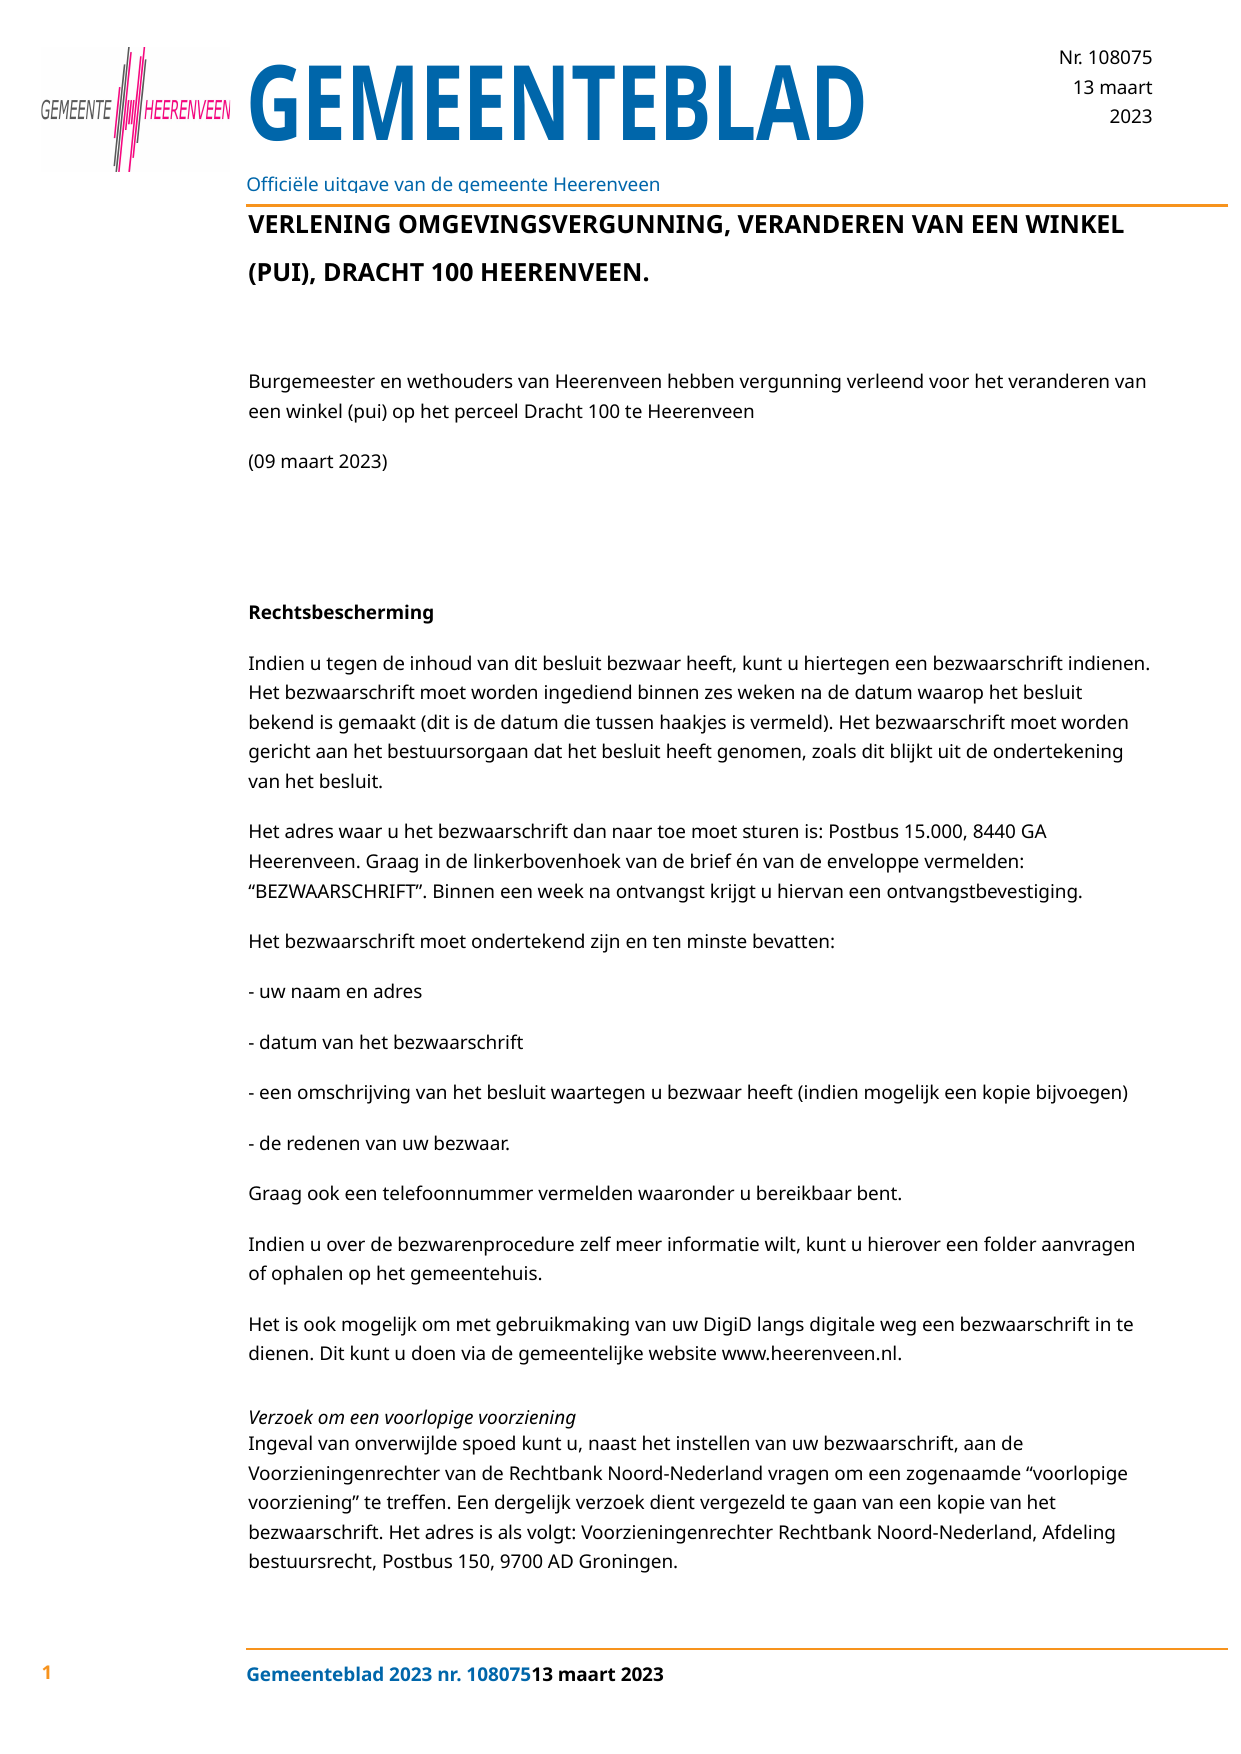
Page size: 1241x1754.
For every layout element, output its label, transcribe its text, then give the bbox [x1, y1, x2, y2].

text - datum van het bezwaarschrift [248, 1029, 1152, 1055]
text (09 maart 2023) [248, 448, 1152, 474]
text Het is ook mogelijk om met gebruikmaking van uw DigiD langs digitale weg een bezwaarschrift in te dienen. Dit kunt u doen via de gemeentelijke website www.heerenveen.nl. [248, 1311, 1152, 1366]
text - een omschrijving van het besluit waartegen u bezwaar heeft (indien mogelijk een kopie bijvoegen) [248, 1079, 1152, 1105]
text Het adres waar u het bezwaarschrift dan naar toe moet sturen is: Postbus 15.000, 8440 GA Heerenveen. Graag in de linkerbovenhoek van de brief én van de enveloppe vermelden: “BEZWAARSCHRIFT”. Binnen een week na ontvangst krijgt u hiervan een ontvangstbevestiging. [248, 819, 1152, 904]
text Graag ook een telefoonnummer vermelden waaronder u bereikbaar bent. [248, 1180, 1152, 1206]
text Rechtsbescherming [248, 599, 1152, 625]
text Verzoek om een voorlopige voorziening [248, 1404, 1152, 1430]
text Het bezwaarschrift moet ondertekend zijn en ten minste bevatten: [248, 928, 1152, 954]
text - de redenen van uw bezwaar. [248, 1130, 1152, 1156]
text Indien u over de bezwarenprocedure zelf meer informatie wilt, kunt u hierover een folder aanvragen of ophalen op het gemeentehuis. [248, 1231, 1152, 1286]
text Burgemeester en wethouders van Heerenveen hebben vergunning verleend voor het veranderen van een winkel (pui) op het perceel Dracht 100 te Heerenveen [248, 368, 1152, 424]
text - uw naam en adres [248, 979, 1152, 1004]
picture [41, 47, 231, 172]
text VERLENING OMGEVINGSVERGUNNING, VERANDEREN VAN EEN WINKEL (PUI), DRACHT 100 HEERENVEEN. [248, 207, 1152, 288]
text Indien u tegen de inhoud van dit besluit bezwaar heeft, kunt u hiertegen een bezwaarschrift indienen. Het bezwaarschrift moet worden ingediend binnen zes weken na de datum waarop het besluit bekend is gemaakt (dit is de datum die tussen haakjes is vermeld). Het bezwaarschrift moet worden gericht aan het bestuursorgaan dat het besluit heeft genomen, zoals dit blijkt uit de ondertekening van het besluit. [248, 650, 1152, 794]
text Ingeval van onverwijlde spoed kunt u, naast het instellen van uw bezwaarschrift, aan de Voorzieningenrechter van de Rechtbank Noord-Nederland vragen om een zogenaamde “voorlopige voorziening” te treffen. Een dergelijk verzoek dient vergezeld te gaan van een kopie van het bezwaarschrift. Het adres is als volgt: Voorzieningenrechter Rechtbank Noord-Nederland, Afdeling bestuursrecht, Postbus 150, 9700 AD Groningen. [248, 1430, 1152, 1574]
